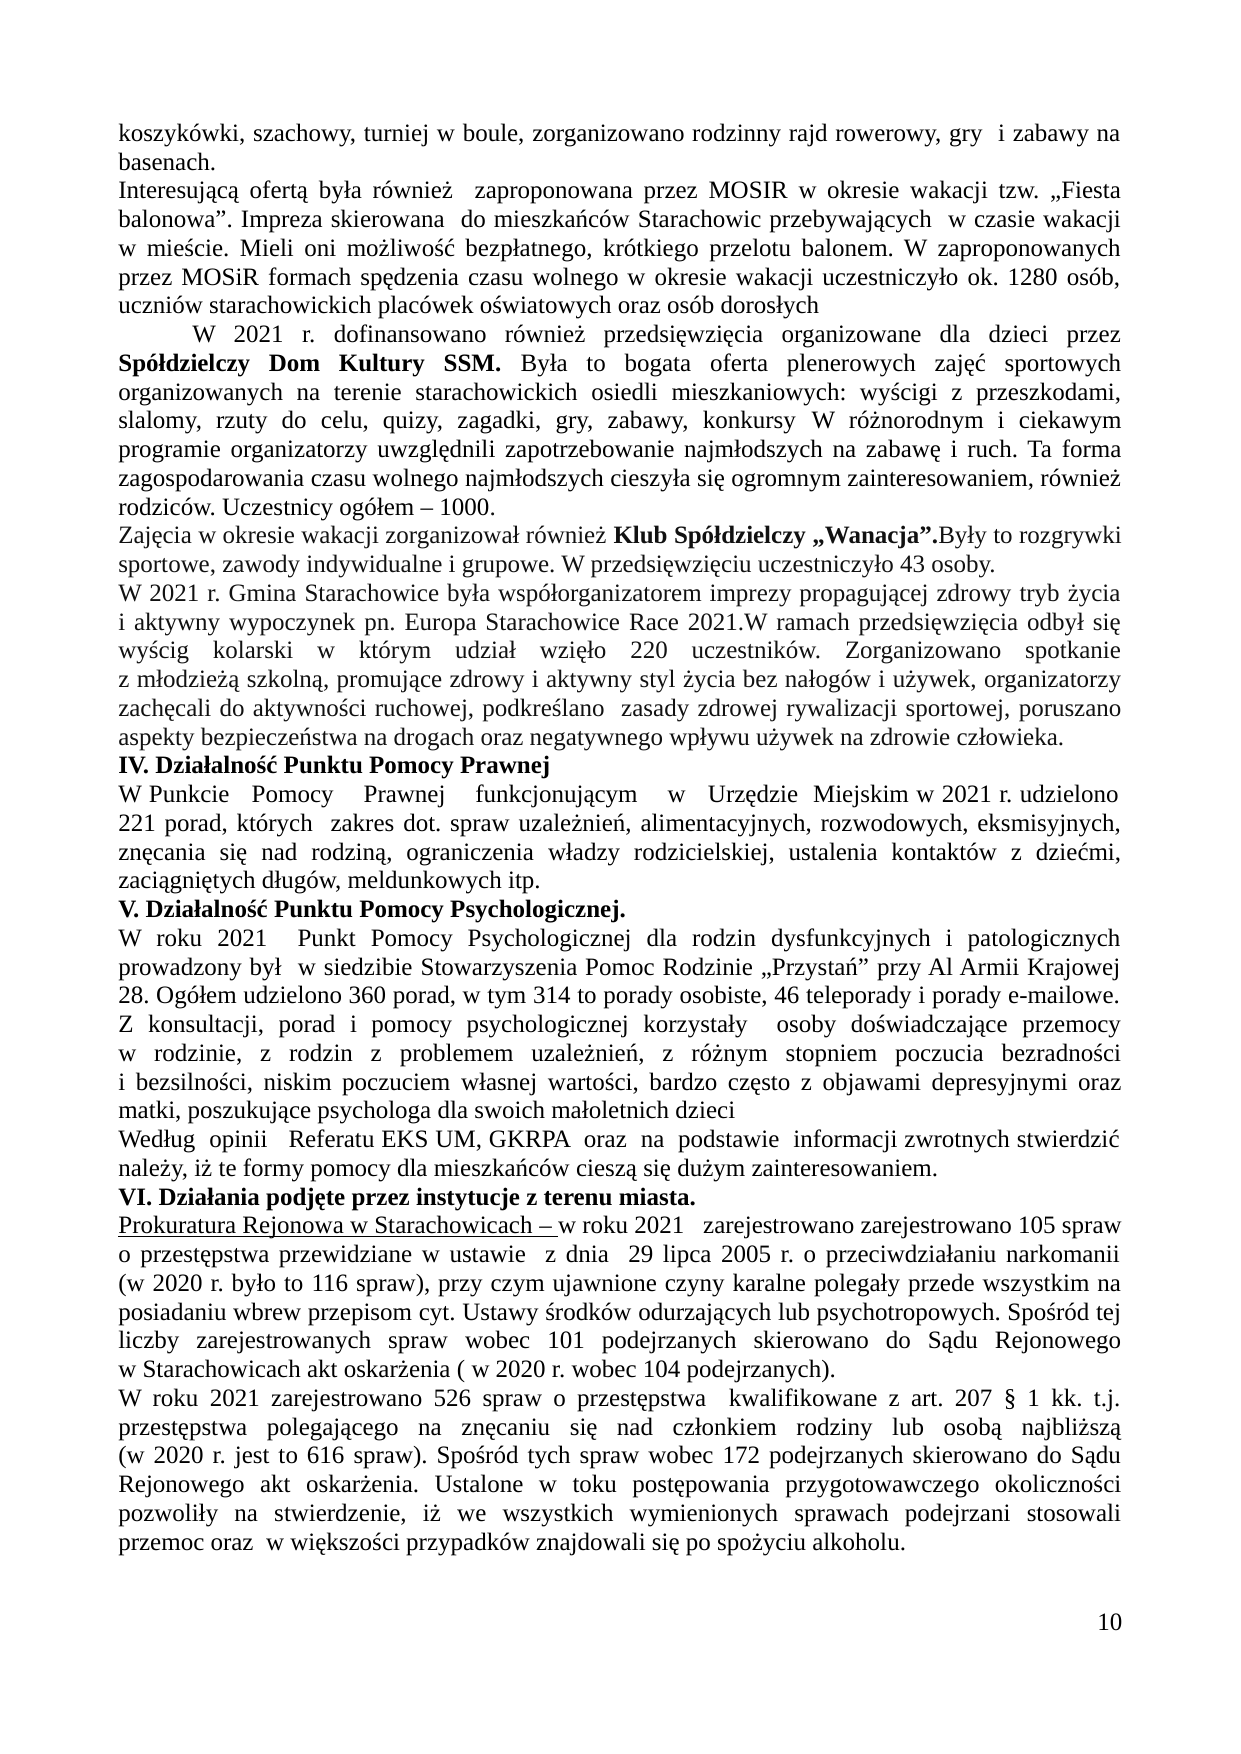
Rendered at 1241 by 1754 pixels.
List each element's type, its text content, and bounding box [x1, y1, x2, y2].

text IV. Działalność Punktu Pomocy Prawnej [118, 751, 1122, 779]
text Według opinii Referatu EKS UM, GKRPA oraz na podstawie informacji zwrotnych stwierdzić należy, iż te formy pomocy dla mieszkańców cieszą się dużym zainteresowaniem. [118, 1124, 1122, 1182]
text koszykówki, szachowy, turniej w boule, zorganizowano rodzinny rajd rowerowy, gry i zabawy na basenach. [118, 118, 1122, 176]
text W roku 2021 Punkt Pomocy Psychologicznej dla rodzin dysfunkcyjnych i patologicznych prowadzony był w siedzibie Stowarzyszenia Pomoc Rodzinie „Przystań” przy Al Armii Krajowej 28. Ogółem udzielono 360 porad, w tym 314 to porady osobiste, 46 teleporady i porady e-mailowe. Z konsultacji, porad i pomocy psychologicznej korzystały osoby doświadczające przemocy w rodzinie, z rodzin z problemem uzależnień, z różnym stopniem poczucia bezradności i bezsilności, niskim poczuciem własnej wartości, bardzo często z objawami depresyjnymi oraz matki, poszukujące psychologa dla swoich małoletnich dzieci [118, 923, 1122, 1124]
text Zajęcia w okresie wakacji zorganizował również Klub Spółdzielczy „Wanacja”.Były to rozgrywki sportowe, zawody indywidualne i grupowe. W przedsięwzięciu uczestniczyło 43 osoby. [118, 521, 1122, 578]
text Prokuratura Rejonowa w Starachowicach – w roku 2021 zarejestrowano zarejestrowano 105 spraw o przestępstwa przewidziane w ustawie z dnia 29 lipca 2005 r. o przeciwdziałaniu narkomanii (w 2020 r. było to 116 spraw), przy czym ujawnione czyny karalne polegały przede wszystkim na posiadaniu wbrew przepisom cyt. Ustawy środków odurzających lub psychotropowych. Spośród tej liczby zarejestrowanych spraw wobec 101 podejrzanych skierowano do Sądu Rejonowego w Starachowicach akt oskarżenia ( w 2020 r. wobec 104 podejrzanych). [118, 1211, 1122, 1383]
text W Punkcie Pomocy Prawnej funkcjonującym w Urzędzie Miejskim w 2021 r. udzielono 221 porad, których zakres dot. spraw uzależnień, alimentacyjnych, rozwodowych, eksmisyjnych, znęcania się nad rodziną, ograniczenia władzy rodzicielskiej, ustalenia kontaktów z dziećmi, zaciągniętych długów, meldunkowych itp. [118, 779, 1122, 894]
text Interesującą ofertą była również zaproponowana przez MOSIR w okresie wakacji tzw. „Fiesta balonowa”. Impreza skierowana do mieszkańców Starachowic przebywających w czasie wakacji w mieście. Mieli oni możliwość bezpłatnego, krótkiego przelotu balonem. W zaproponowanych przez MOSiR formach spędzenia czasu wolnego w okresie wakacji uczestniczyło ok. 1280 osób, uczniów starachowickich placówek oświatowych oraz osób dorosłych [118, 176, 1122, 319]
text V. Działalność Punktu Pomocy Psychologicznej. [118, 894, 1122, 923]
text W 2021 r. dofinansowano również przedsięwzięcia organizowane dla dzieci przez Spółdzielczy Dom Kultury SSM. Była to bogata oferta plenerowych zajęć sportowych organizowanych na terenie starachowickich osiedli mieszkaniowych: wyścigi z przeszkodami, slalomy, rzuty do celu, quizy, zagadki, gry, zabawy, konkursy W różnorodnym i ciekawym programie organizatorzy uwzględnili zapotrzebowanie najmłodszych na zabawę i ruch. Ta forma zagospodarowania czasu wolnego najmłodszych cieszyła się ogromnym zainteresowaniem, również rodziców. Uczestnicy ogółem – 1000. [118, 319, 1122, 521]
text VI. Działania podjęte przez instytucje z terenu miasta. [118, 1182, 1122, 1211]
text W roku 2021 zarejestrowano 526 spraw o przestępstwa kwalifikowane z art. 207 § 1 kk. t.j. przestępstwa polegającego na znęcaniu się nad członkiem rodziny lub osobą najbliższą (w 2020 r. jest to 616 spraw). Spośród tych spraw wobec 172 podejrzanych skierowano do Sądu Rejonowego akt oskarżenia. Ustalone w toku postępowania przygotowawczego okoliczności pozwoliły na stwierdzenie, iż we wszystkich wymienionych sprawach podejrzani stosowali przemoc oraz w większości przypadków znajdowali się po spożyciu alkoholu. [118, 1383, 1122, 1556]
text W 2021 r. Gmina Starachowice była współorganizatorem imprezy propagującej zdrowy tryb życia i aktywny wypoczynek pn. Europa Starachowice Race 2021.W ramach przedsięwzięcia odbył się wyścig kolarski w którym udział wzięło 220 uczestników. Zorganizowano spotkanie z młodzieżą szkolną, promujące zdrowy i aktywny styl życia bez nałogów i używek, organizatorzy zachęcali do aktywności ruchowej, podkreślano zasady zdrowej rywalizacji sportowej, poruszano aspekty bezpieczeństwa na drogach oraz negatywnego wpływu używek na zdrowie człowieka. [118, 578, 1122, 751]
